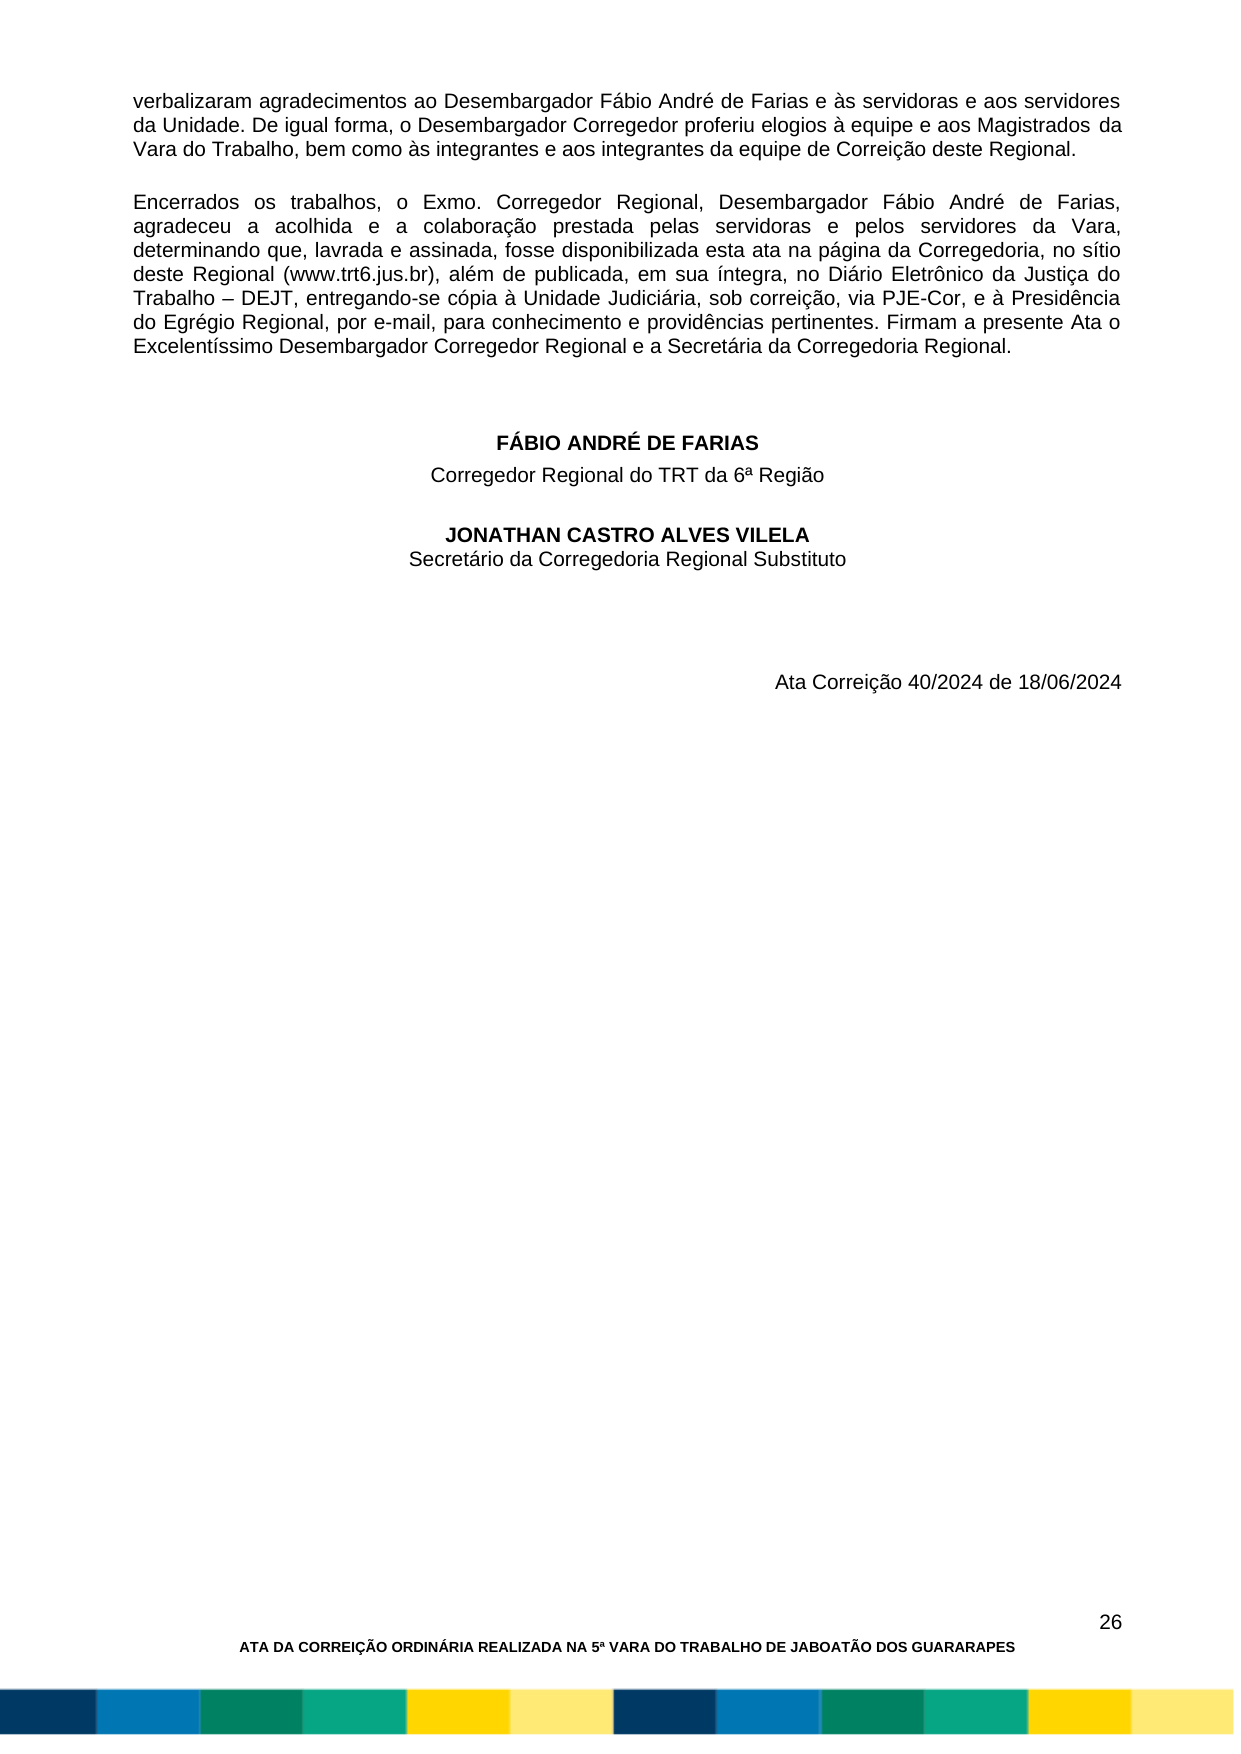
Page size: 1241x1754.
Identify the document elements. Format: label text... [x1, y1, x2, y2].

text Encerrados os trabalhos, o Exmo. Corregedor Regional, Desembargador Fábio André de Farias, agradeceu a acolhida e a colaboração prestada pelas servidoras e pelos servidores da Vara, determinando que, lavrada e assinada, fosse disponibilizada esta ata na página da Corregedoria, no sítio deste Regional (www.trt6.jus.br), além de publicada, em sua íntegra, no Diário Eletrônico da Justiça do Trabalho – DEJT, entregando-se cópia à Unidade Judiciária, sob correição, via PJE-Cor, e à Presidência do Egrégio Regional, por e-mail, para conhecimento e providências pertinentes. Firmam a presente Ata o Excelentíssimo Desembargador Corregedor Regional e a Secretária da Corregedoria Regional. [133, 190, 1122, 357]
text Secretário da Corregedoria Regional Substituto [133, 547, 1122, 571]
text FÁBIO ANDRÉ DE FARIAS [133, 430, 1122, 454]
text JONATHAN CASTRO ALVES VILELA [133, 523, 1122, 547]
text Corregedor Regional do TRT da 6ª Região [133, 463, 1122, 487]
text verbalizaram agradecimentos ao Desembargador Fábio André de Farias e às servidoras e aos servidores da Unidade. De igual forma, o Desembargador Corregedor proferiu elogios à equipe e aos Magistrados da Vara do Trabalho, bem como às integrantes e aos integrantes da equipe de Correição deste Regional. [133, 89, 1122, 161]
text Ata Correição 40/2024 de 18/06/2024 [133, 670, 1122, 694]
